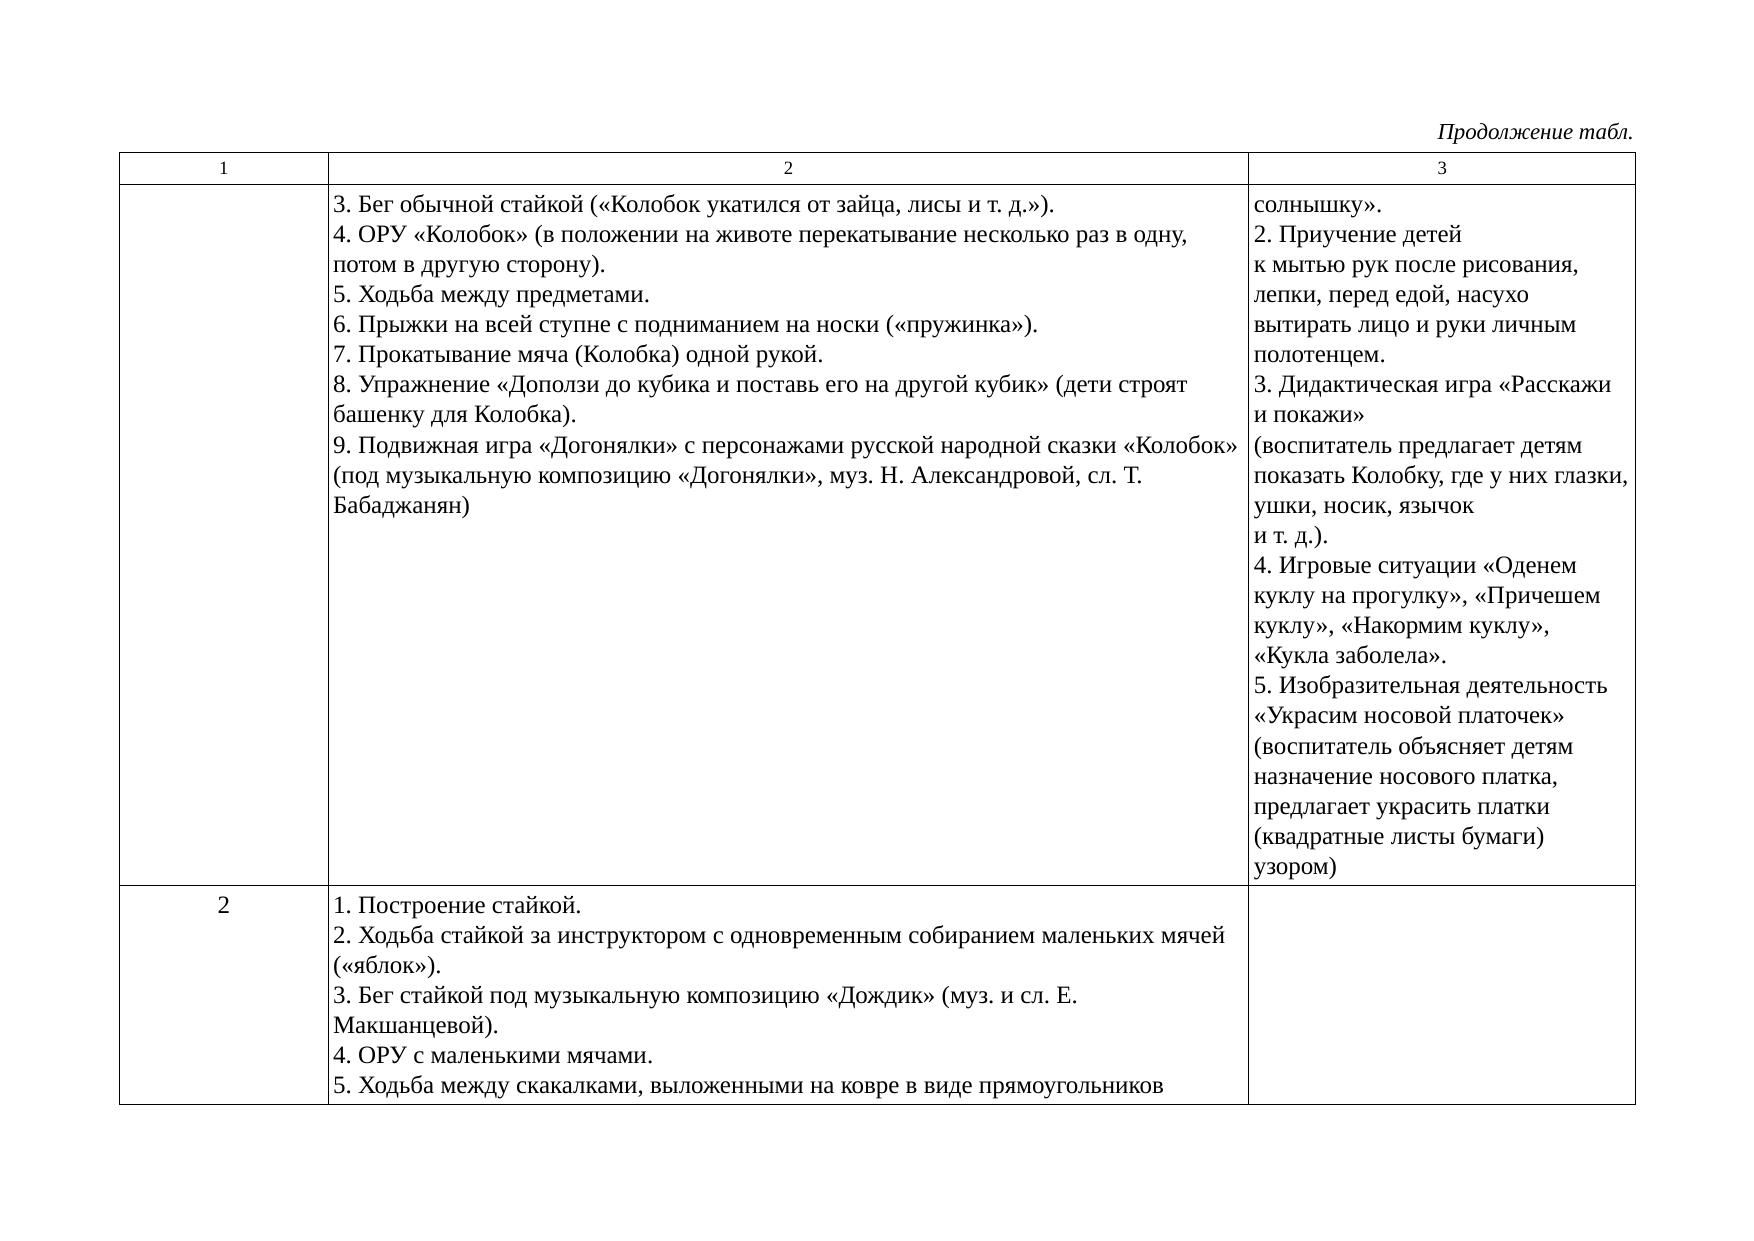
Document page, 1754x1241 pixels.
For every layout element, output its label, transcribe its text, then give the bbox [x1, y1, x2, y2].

table_header 1 [120, 153, 328, 184]
table_cell [120, 185, 328, 885]
table_header 2 [329, 153, 1248, 184]
text Продолжение табл. [118, 118, 1636, 144]
table_cell 1. Построение стайкой. 2. Ходьба стайкой за инструктором с одновременным собиранием маленьких мячей («яблок»). 3. Бег стайкой под музыкальную композицию «Дождик» (муз. и сл. Е. Макшанцевой). 4. ОРУ с маленькими мячами. 5. Ходьба между скакалками, выложенными на ковре в виде прямоугольников [329, 886, 1248, 1104]
table_cell 3. Бег обычной стайкой («Колобок укатился от зайца, лисы и т. д.»). 4. ОРУ «Колобок» (в положении на животе перекатывание несколько раз в одну, потом в другую сторону). 5. Ходьба между предметами. 6. Прыжки на всей ступне с подниманием на носки («пружинка»). 7. Прокатывание мяча (Колобка) одной рукой. 8. Упражнение «Доползи до кубика и поставь его на другой кубик» (дети строят башенку для Колобка). 9. Подвижная игра «Догонялки» с персонажами русской народной сказки «Колобок» (под музыкальную композицию «Догонялки», муз. Н. Александровой, сл. Т. Бабаджанян) [329, 185, 1248, 885]
table_cell 2 [120, 886, 328, 1104]
table_cell [1249, 886, 1635, 1104]
table_cell солнышку». 2. Приучение детей к мытью рук после рисования, лепки, перед едой, насухо вытирать лицо и руки личным полотенцем. 3. Дидактическая игра «Расскажи и покажи» (воспитатель предлагает детям показать Колобку, где у них глазки, ушки, носик, язычок и т. д.). 4. Игровые ситуации «Оденем куклу на прогулку», «Причешем куклу», «Накормим куклу», «Кукла заболела». 5. Изобразительная деятельность «Украсим носовой платочек» (воспитатель объясняет детям назначение носового платка, предлагает украсить платки (квадратные листы бумаги) узором) [1249, 185, 1635, 885]
table_header 3 [1249, 153, 1635, 184]
